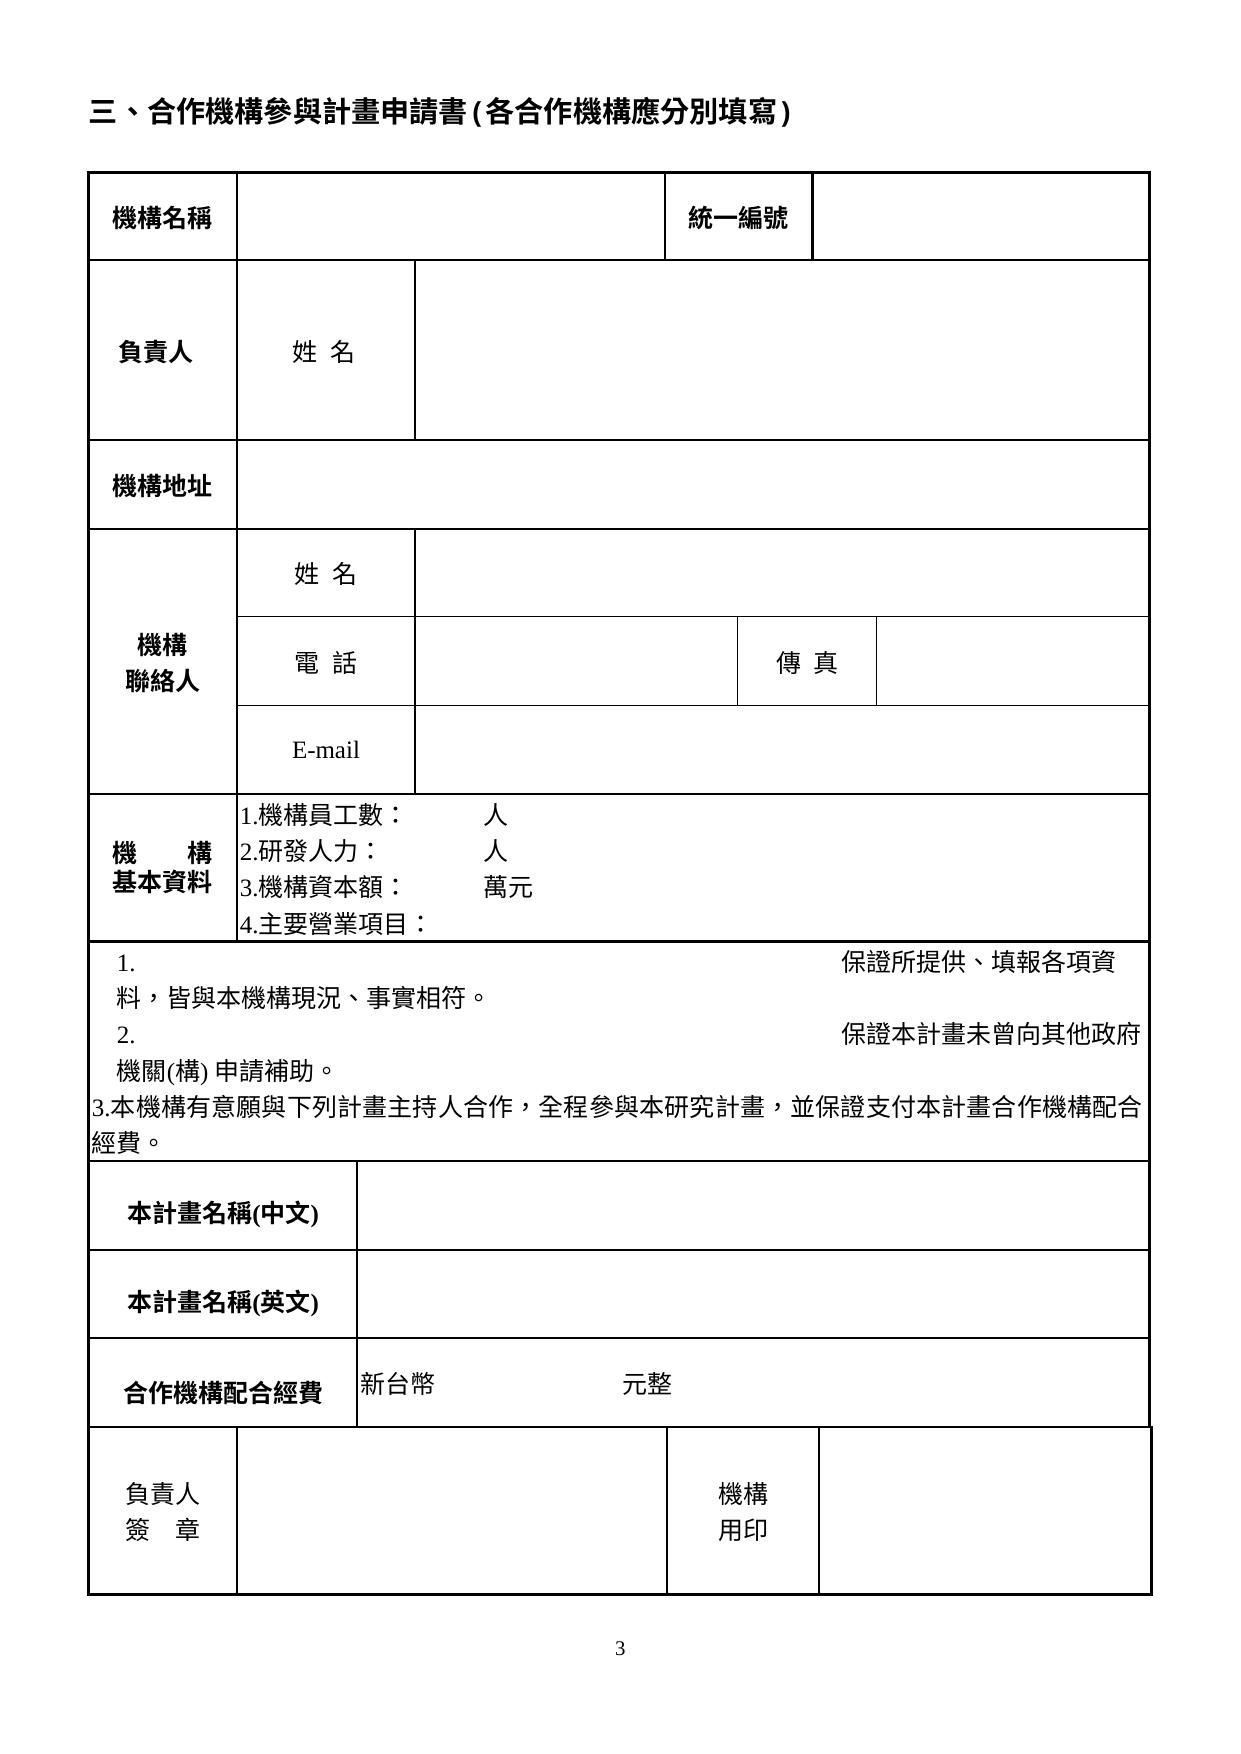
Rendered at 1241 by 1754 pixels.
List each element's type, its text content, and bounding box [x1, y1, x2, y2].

table_cell 姓 名 [238, 261, 414, 439]
table_cell [416, 261, 1148, 439]
table_cell [238, 1428, 666, 1593]
table_cell 傳 真 [738, 617, 876, 705]
table_cell 負責人 [90, 261, 236, 439]
table_cell 本計畫名稱(中文) [90, 1162, 356, 1249]
table_cell 機構 用印 [668, 1428, 818, 1593]
table_cell E-mail [238, 706, 414, 793]
table_cell 負責人 簽 章 [90, 1428, 236, 1593]
table_header [814, 174, 1148, 259]
table_cell 姓 名 [238, 530, 414, 616]
table_cell [416, 617, 737, 705]
table_header 機構名稱 [90, 174, 236, 259]
table_cell 保證所提供、填報各項資料，皆與本機構現況、事實相符。 保證本計畫未曾向其他政府機關(構) 申請補助。 3.本機構有意願與下列計畫主持人合作，全程參與本研究計畫，並保證支付本計畫合作機構配合經費。 [90, 943, 1148, 1160]
table_cell [358, 1251, 1148, 1337]
table_header 統一編號 [666, 174, 811, 259]
table_cell [877, 617, 1148, 705]
table_cell 本計畫名稱(英文) [90, 1251, 356, 1337]
table_cell 電 話 [238, 617, 414, 705]
table_cell [416, 706, 1148, 793]
table_cell [820, 1428, 1150, 1593]
table_cell 新台幣 元整 [358, 1339, 1148, 1426]
table_cell 機構 聯絡人 [90, 530, 236, 793]
table_cell [358, 1162, 1148, 1249]
table_cell 合作機構配合經費 [90, 1339, 356, 1426]
table_cell 機 構 基本資料 [90, 795, 236, 940]
table_cell 機構地址 [90, 441, 236, 527]
table_cell [238, 441, 1148, 527]
table_cell 1.機構員工數： 人 2.研發人力： 人 3.機構資本額： 萬元 4.主要營業項目： [238, 795, 1148, 940]
table_cell [416, 530, 1148, 616]
text 三、合作機構參與計畫申請書(各合作機構應分別填寫) [89, 89, 1152, 131]
table_header [238, 174, 664, 259]
